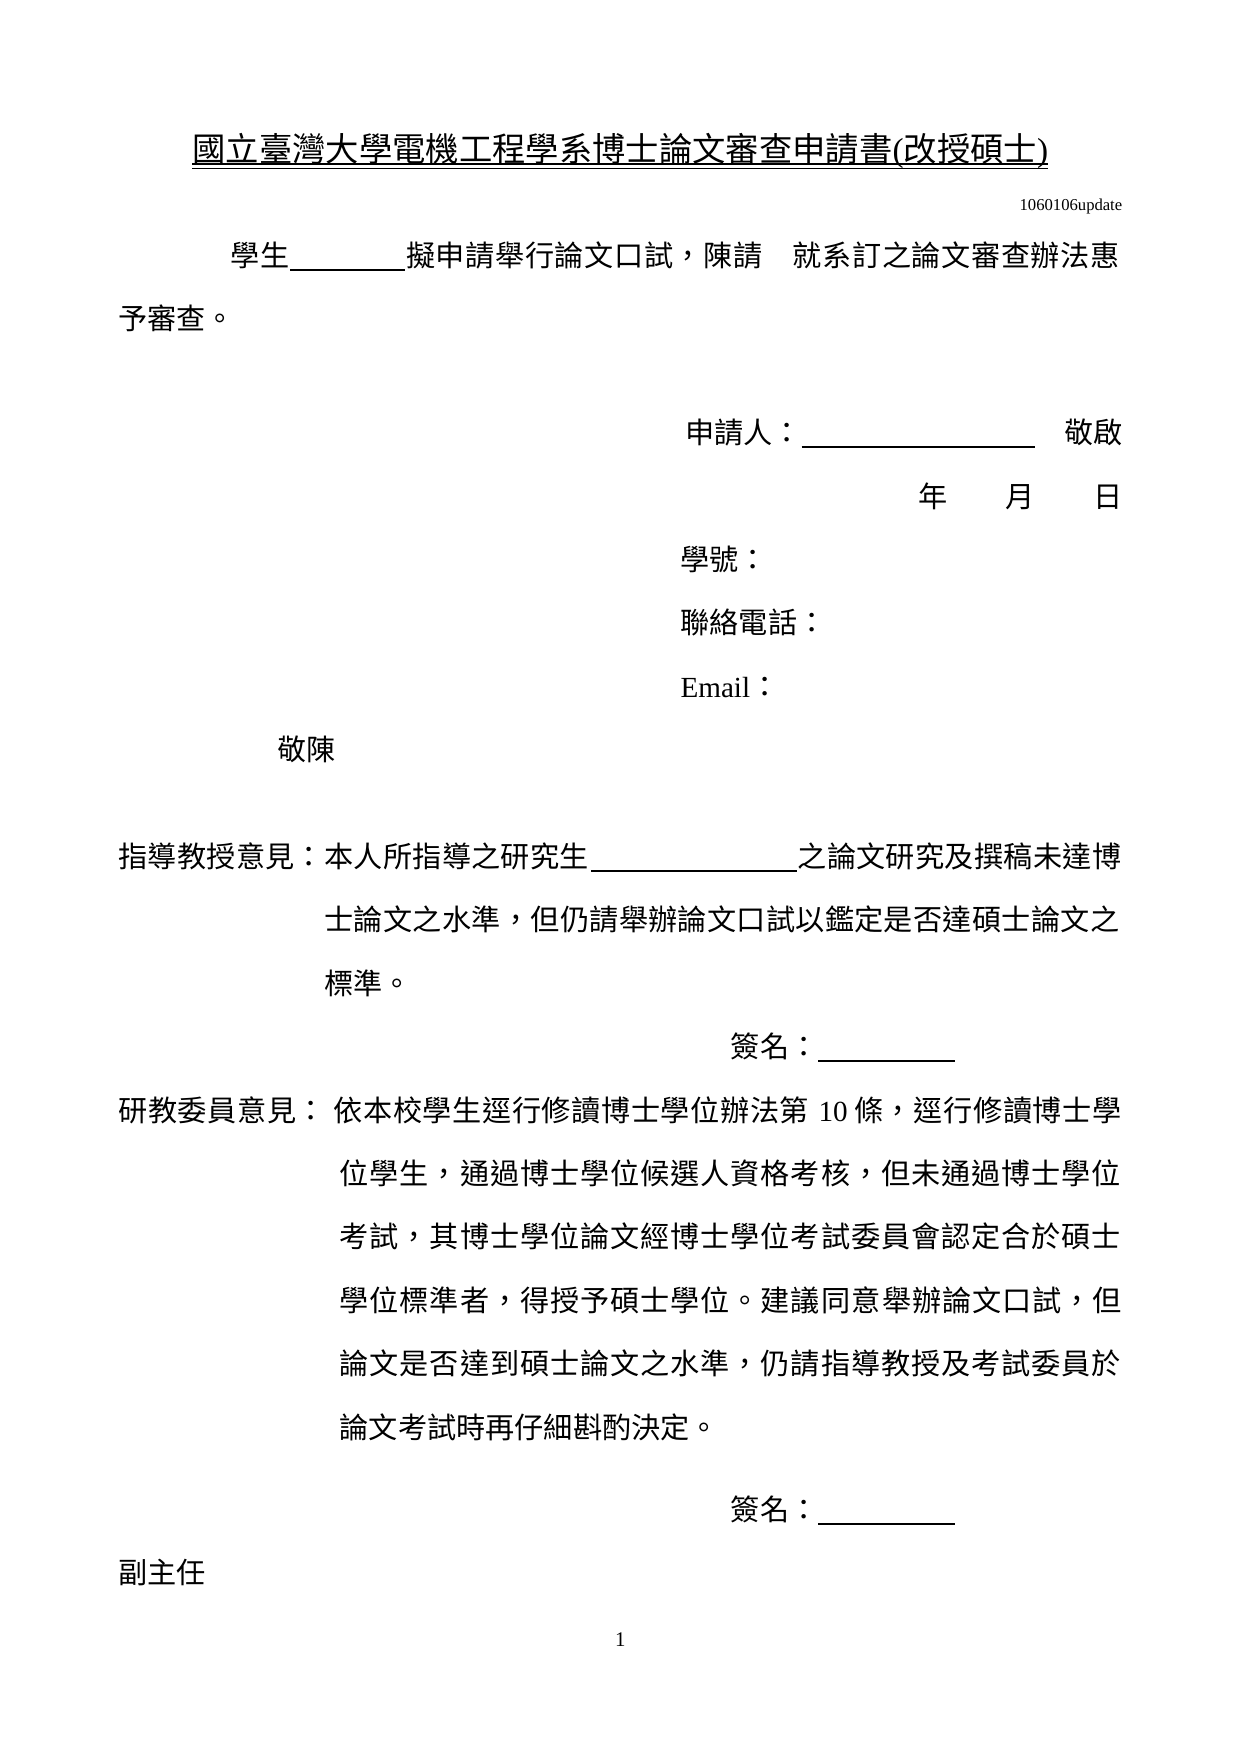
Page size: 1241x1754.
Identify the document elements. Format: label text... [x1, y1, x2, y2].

text 簽名： [118, 1024, 1122, 1066]
text 簽名： [118, 1487, 1122, 1529]
text 國立臺灣大學電機工程學系博士論文審查申請書(改授碩士) [118, 122, 1122, 171]
text 研教委員意見： 依本校學生逕行修讀博士學位辦法第10條，逕行修讀博士學位學生，通過博士學位候選人資格考核，但未通過博士學位考試，其博士學位論文經博士學位考試委員會認定合於碩士學位標準者，得授予碩士學位。建議同意舉辦論文口試，但論文是否達到碩士論文之水準，仍請指導教授及考試委員於論文考試時再仔細斟酌決定。 [118, 1087, 1122, 1447]
text 1060106update [118, 194, 1122, 214]
text Email： [118, 663, 1122, 706]
text 指導教授意見：本人所指導之研究生 之論文研究及撰稿未達博士論文之水準，但仍請舉辦論文口試以鑑定是否達碩士論文之標準。 [118, 833, 1122, 1003]
text 學號： [118, 537, 1122, 579]
text 副主任 [118, 1550, 1122, 1592]
text 申請人： 敬啟 [118, 410, 1122, 452]
text 聯絡電話： [118, 600, 1122, 642]
text 敬陳 [118, 727, 1122, 769]
text 學生 擬申請舉行論文口試，陳請 就系訂之論文審查辦法惠予審查。 [118, 232, 1122, 338]
text 年 月 日 [118, 473, 1122, 515]
